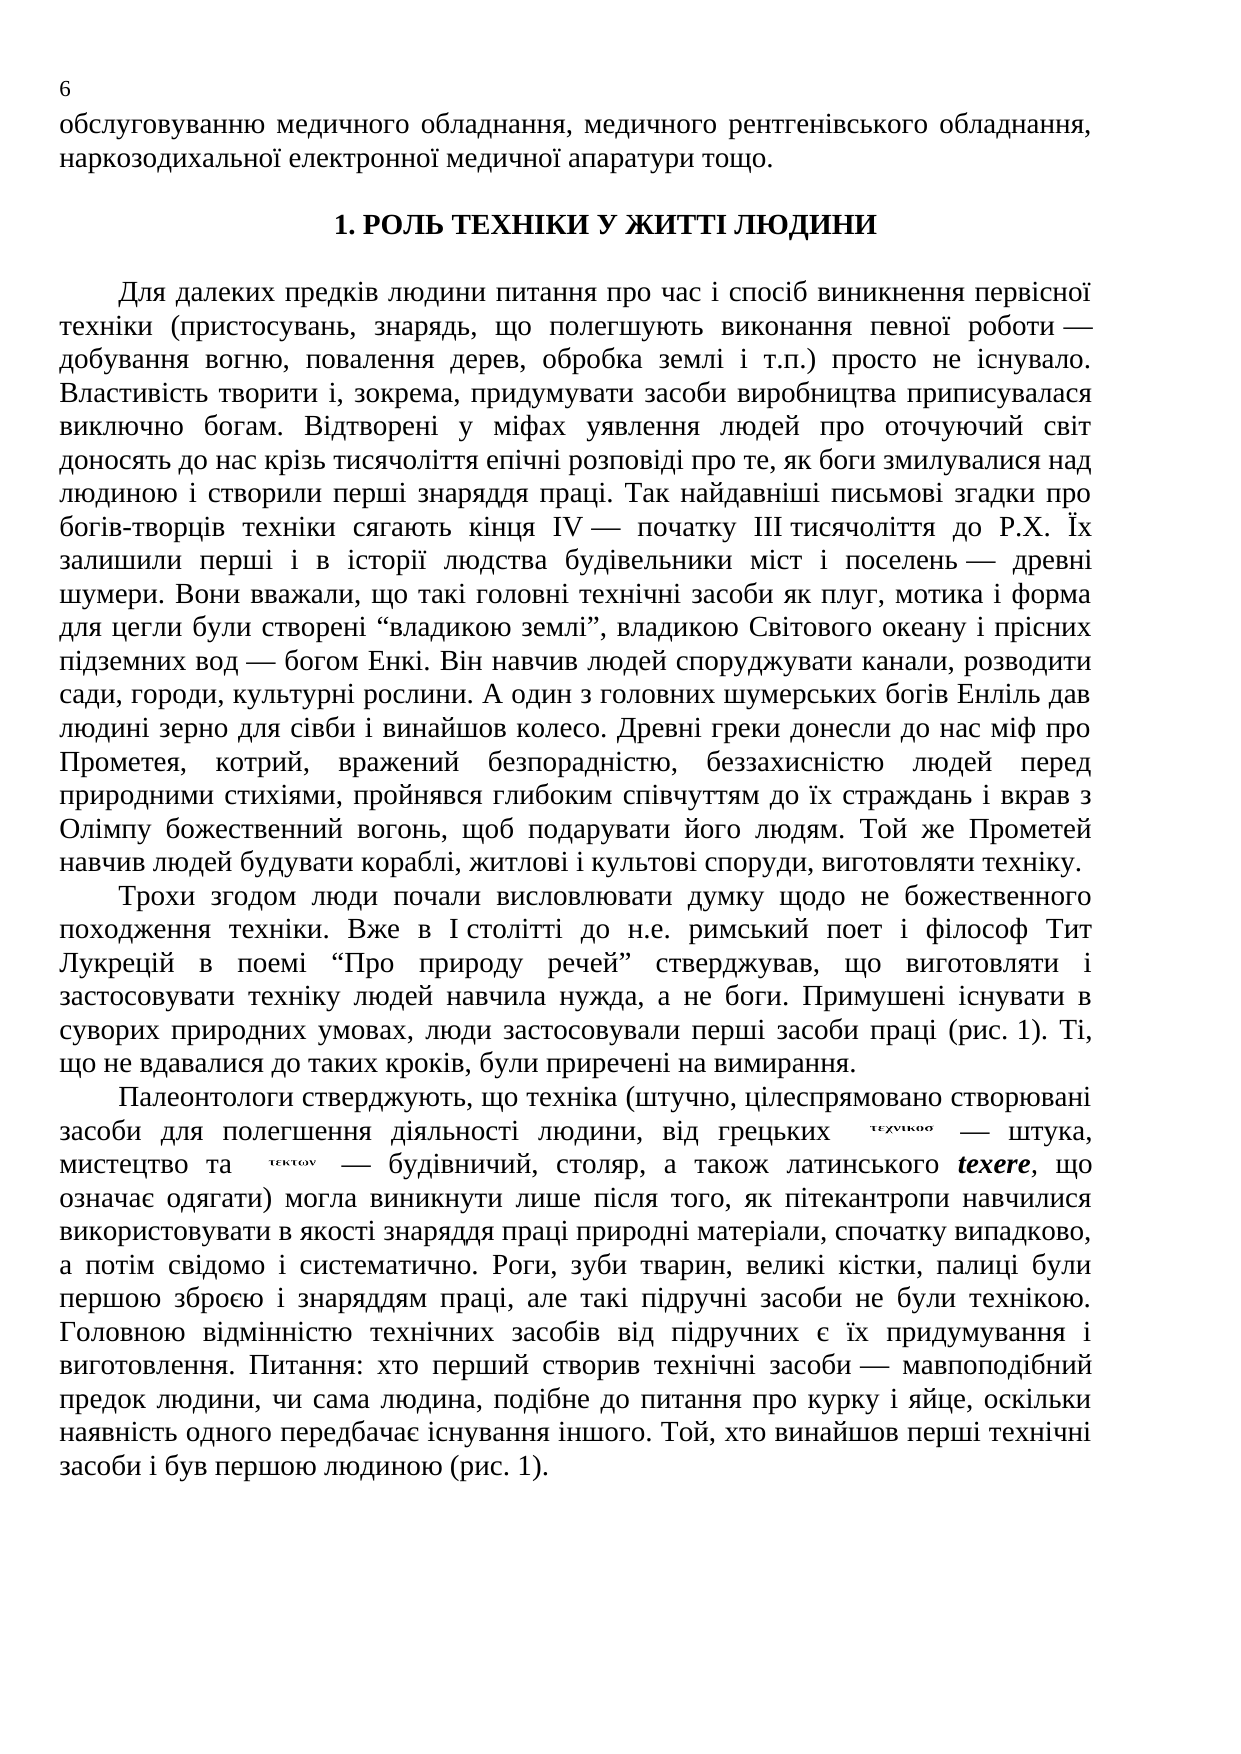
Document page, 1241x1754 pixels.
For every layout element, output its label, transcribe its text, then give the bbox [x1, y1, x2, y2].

text Для далеких предків людини питання про час і спосіб виникнення первісної техніки (пристосувань, знарядь, що полегшують виконання певної роботи — добування вогню, повалення дерев, обробка землі і т.п.) просто не існувало. Властивість творити і, зокрема, придумувати засоби виробництва приписувалася виключно богам. Відтворені у міфах уявлення людей про оточуючий світ доносять до нас крізь тисячоліття епічні розповіді про те, як боги змилувалися над людиною і створили перші знаряддя праці. Так найдавніші письмові згадки про богів-творців техніки сягають кінця IV — початку ІІІ тисячоліття до Р.Х. Їх залишили перші і в історії людства будівельники міст і поселень — древні шумери. Вони вважали, що такі головні технічні засоби як плуг, мотика і форма для цегли були створені “владикою землі”, владикою Світового океану і прісних підземних вод — богом Енкі. Він навчив людей споруджувати канали, розводити сади, городи, культурні рослини. А один з головних шумерських богів Енліль дав людині зерно для сівби і винайшов колесо. Древні греки донесли до нас міф про Прометея, котрий, вражений безпорадністю, беззахисністю людей перед природними стихіями, пройнявся глибоким співчуттям до їх страждань і вкрав з Олімпу божественний вогонь, щоб подарувати його людям. Той же Прометей навчив людей будувати кораблі, житлові і культові споруди, виготовляти техніку. [59, 274, 1092, 878]
text Палеонтологи стверджують, що техніка (штучно, цілеспрямовано створювані засоби для полегшення діяльності людини, від грецьких — штука, мистецтво та — будівничий, столяр, а також латинського texere, що означає одягати) могла виникнути лише після того, як пітекантропи навчилися використовувати в якості знаряддя праці природні матеріали, спочатку випадково, а потім свідомо і систематично. Роги, зуби тварин, великі кістки, палиці були першою зброєю і знаряддям праці, але такі підручні засоби не були технікою. Головною відмінністю технічних засобів від підручних є їх придумування і виготовлення. Питання: хто перший створив технічні засоби — мавпоподібний предок людини, чи сама людина, подібне до питання про курку і яйце, оскільки наявність одного передбачає існування іншого. Той, хто винайшов перші технічні засоби і був першою людиною (рис. 1). [59, 1079, 1092, 1482]
text Трохи згодом люди почали висловлювати думку щодо не божественного походження техніки. Вже в І столітті до н.е. римський поет і філософ Тит Лукрецій в поемі “Про природу речей” стверджував, що виготовляти і застосовувати техніку людей навчила нужда, а не боги. Примушені існувати в суворих природних умовах, люди застосовували перші засоби праці (рис. 1). Ті, що не вдавалися до таких кроків, були приречені на вимирання. [59, 878, 1092, 1079]
text обслуговуванню медичного обладнання, медичного рентгенівського обладнання, наркозодихальної електронної медичної апаратури тощо. [59, 106, 1092, 173]
text 1. РОЛЬ ТЕХНІКИ У ЖИТТІ ЛЮДИНИ [118, 207, 1092, 241]
